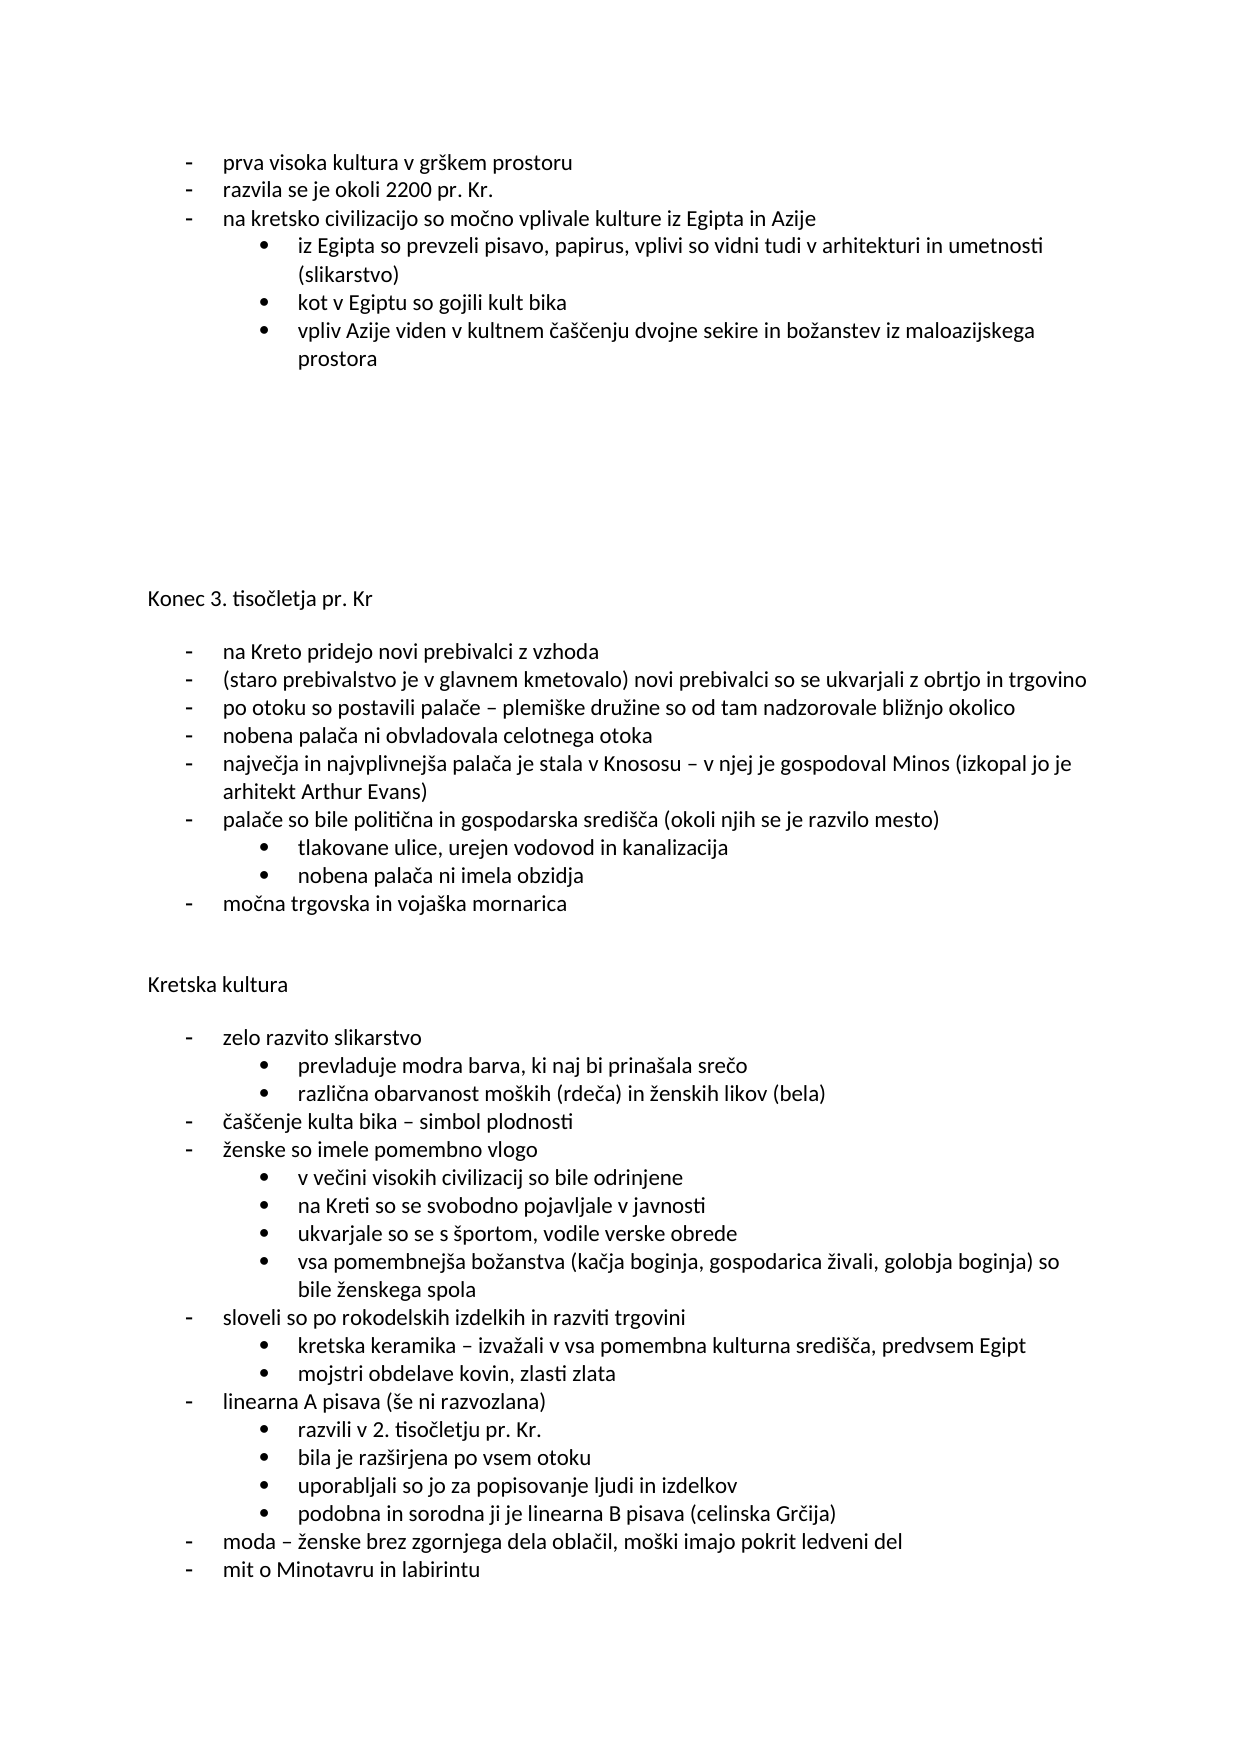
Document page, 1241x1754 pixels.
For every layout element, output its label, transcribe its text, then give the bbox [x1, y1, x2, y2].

list največja in najvplivnejša palača je stala v Knososu – v njej je gospodoval Minos (izkopal jo je arhitekt Arthur Evans) [185, 749, 1093, 805]
list iz Egipta so prevzeli pisavo, papirus, vplivi so vidni tudi v arhitekturi in umetnosti (slikarstvo) [260, 232, 1093, 288]
list vpliv Azije viden v kultnem čaščenju dvojne sekire in božanstev iz maloazijskega prostora [260, 316, 1093, 372]
list razvila se je okoli 2200 pr. Kr. [185, 176, 1093, 204]
list kot v Egiptu so gojili kult bika [260, 288, 1093, 316]
list podobna in sorodna ji je linearna B pisava (celinska Grčija) [260, 1499, 1093, 1527]
list po otoku so postavili palače – plemiške družine so od tam nadzorovale bližnjo okolico [185, 693, 1093, 721]
list zelo razvito slikarstvo [185, 1023, 1093, 1051]
list (staro prebivalstvo je v glavnem kmetovalo) novi prebivalci so se ukvarjali z obrtjo in trgovino [185, 665, 1093, 693]
list mit o Minotavru in labirintu [185, 1556, 1093, 1583]
list na Kreti so se svobodno pojavljale v javnosti [260, 1191, 1093, 1219]
list čaščenje kulta bika – simbol plodnosti [185, 1107, 1093, 1135]
list na Kreto pridejo novi prebivalci z vzhoda [185, 637, 1093, 665]
list uporabljali so jo za popisovanje ljudi in izdelkov [260, 1471, 1093, 1499]
list vsa pomembnejša božanstva (kačja boginja, gospodarica živali, golobja boginja) so bile ženskega spola [260, 1247, 1093, 1303]
list nobena palača ni obvladovala celotnega otoka [185, 721, 1093, 749]
list ukvarjale so se s športom, vodile verske obrede [260, 1219, 1093, 1247]
list linearna A pisava (še ni razvozlana) [185, 1387, 1093, 1415]
list mojstri obdelave kovin, zlasti zlata [260, 1359, 1093, 1387]
list moda – ženske brez zgornjega dela oblačil, moški imajo pokrit ledveni del [185, 1527, 1093, 1556]
list razvili v 2. tisočletju pr. Kr. [260, 1415, 1093, 1443]
list močna trgovska in vojaška mornarica [185, 889, 1093, 917]
list prva visoka kultura v grškem prostoru [185, 148, 1093, 176]
list ženske so imele pomembno vlogo [185, 1135, 1093, 1163]
list na kretsko civilizacijo so močno vplivale kulture iz Egipta in Azije [185, 204, 1093, 232]
list različna obarvanost moških (rdeča) in ženskih likov (bela) [260, 1079, 1093, 1107]
list kretska keramika – izvažali v vsa pomembna kulturna središča, predvsem Egipt [260, 1331, 1093, 1359]
list tlakovane ulice, urejen vodovod in kanalizacija [260, 833, 1093, 861]
list prevladuje modra barva, ki naj bi prinašala srečo [260, 1051, 1093, 1079]
list sloveli so po rokodelskih izdelkih in razviti trgovini [185, 1303, 1093, 1331]
text Kretska kultura [148, 970, 1093, 998]
list bila je razširjena po vsem otoku [260, 1443, 1093, 1471]
list v večini visokih civilizacij so bile odrinjene [260, 1163, 1093, 1191]
list palače so bile politična in gospodarska središča (okoli njih se je razvilo mesto) [185, 805, 1093, 833]
list nobena palača ni imela obzidja [260, 861, 1093, 889]
text Konec 3. tisočletja pr. Kr [148, 584, 1093, 612]
